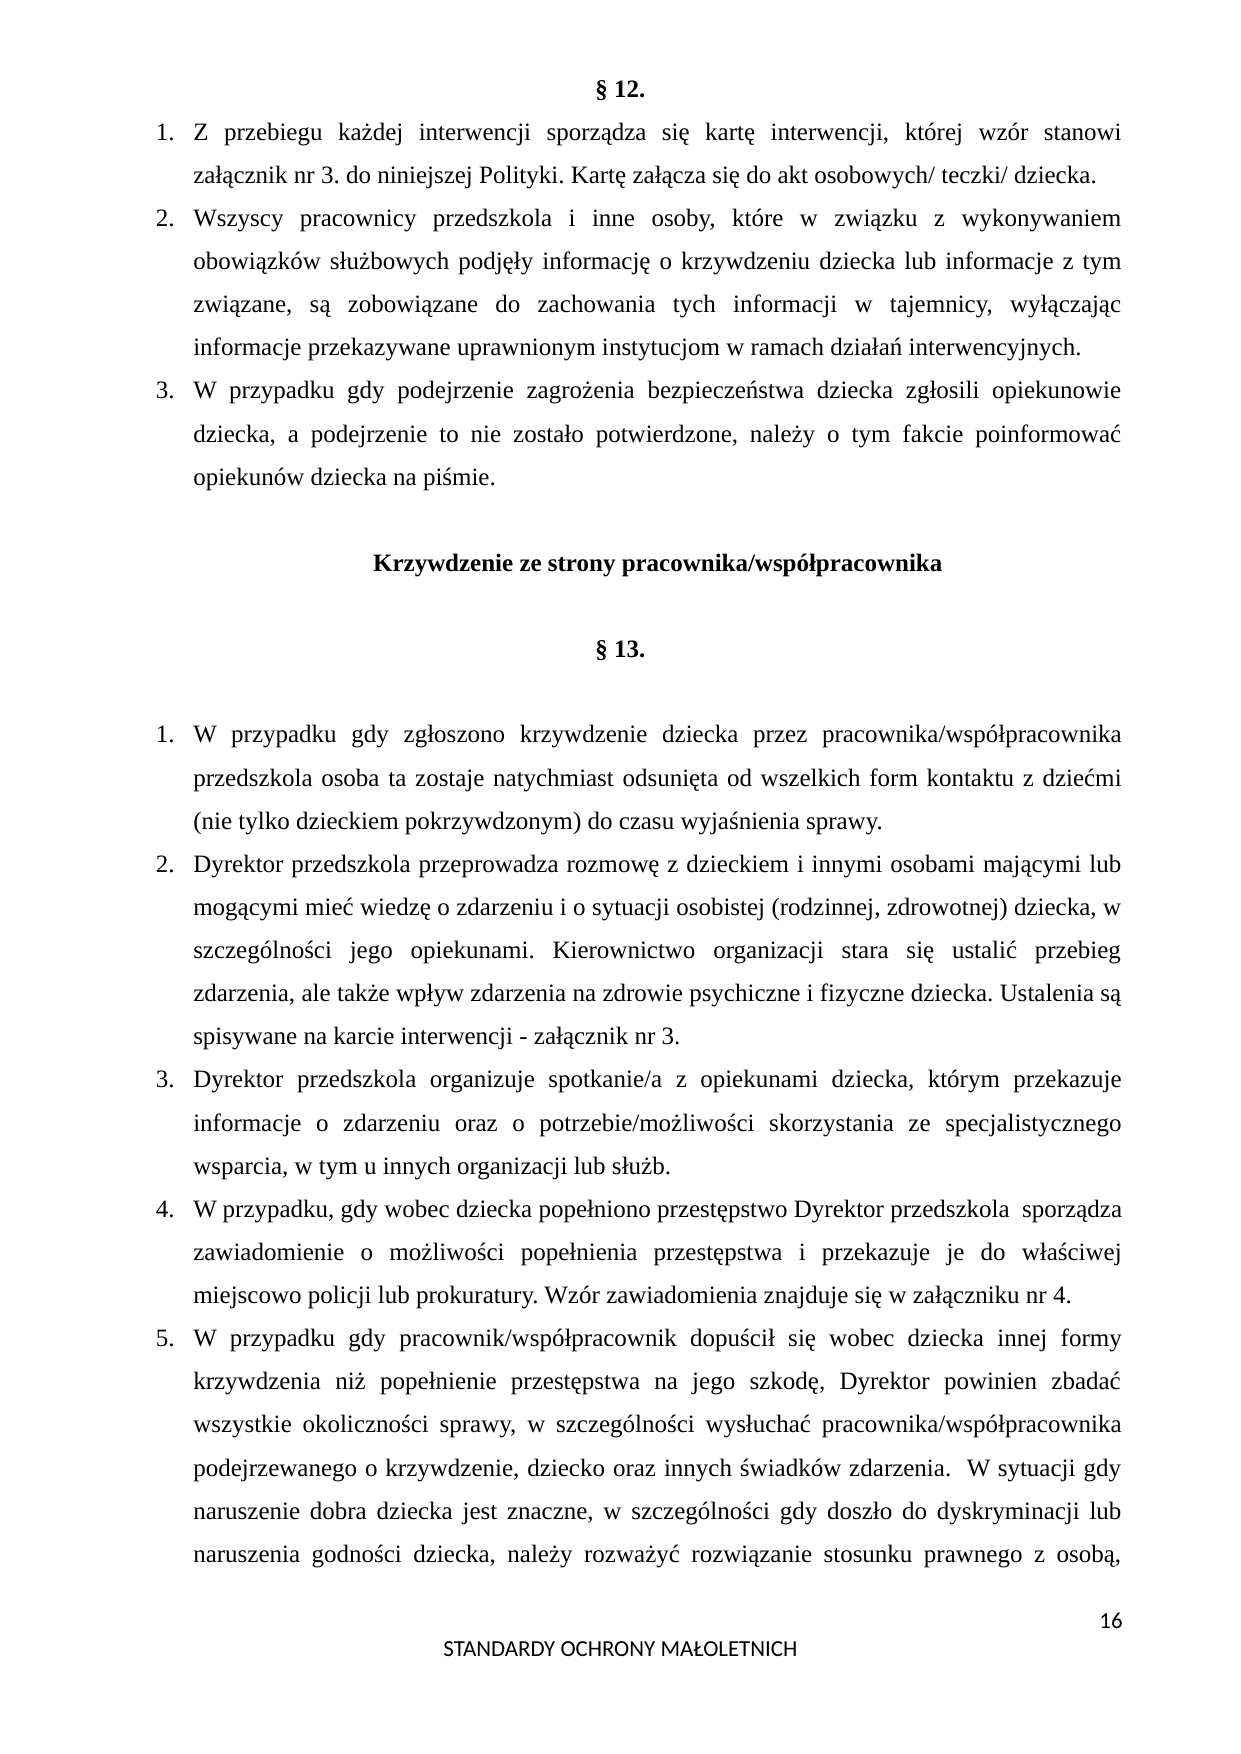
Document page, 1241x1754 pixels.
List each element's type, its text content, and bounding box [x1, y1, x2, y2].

list W przypadku, gdy wobec dziecka popełniono przestępstwo Dyrektor przedszkola sporządza zawiadomienie o możliwości popełnienia przestępstwa i przekazuje je do właściwej miejscowo policji lub prokuratury. Wzór zawiadomienia znajduje się w załączniku nr 4. [156, 1194, 1122, 1309]
list W przypadku gdy podejrzenie zagrożenia bezpieczeństwa dziecka zgłosili opiekunowie dziecka, a podejrzenie to nie zostało potwierdzone, należy o tym fakcie poinformować opiekunów dziecka na piśmie. [156, 376, 1122, 491]
text § 12. [118, 74, 1122, 102]
text § 13. [118, 634, 1122, 663]
list Dyrektor przedszkola przeprowadza rozmowę z dzieckiem i innymi osobami mającymi lub mogącymi mieć wiedzę o zdarzeniu i o sytuacji osobistej (rodzinnej, zdrowotnej) dziecka, w szczególności jego opiekunami. Kierownictwo organizacji stara się ustalić przebieg zdarzenia, ale także wpływ zdarzenia na zdrowie psychiczne i fizyczne dziecka. Ustalenia są spisywane na karcie interwencji - załącznik nr 3. [156, 849, 1122, 1050]
list W przypadku gdy zgłoszono krzywdzenie dziecka przez pracownika/współpracownika przedszkola osoba ta zostaje natychmiast odsunięta od wszelkich form kontaktu z dziećmi (nie tylko dzieckiem pokrzywdzonym) do czasu wyjaśnienia sprawy. [156, 719, 1122, 834]
list Dyrektor przedszkola organizuje spotkanie/a z opiekunami dziecka, którym przekazuje informacje o zdarzeniu oraz o potrzebie/możliwości skorzystania ze specjalistycznego wsparcia, w tym u innych organizacji lub służb. [156, 1064, 1122, 1179]
list W przypadku gdy pracownik/współpracownik dopuścił się wobec dziecka innej formy krzywdzenia niż popełnienie przestępstwa na jego szkodę, Dyrektor powinien zbadać wszystkie okoliczności sprawy, w szczególności wysłuchać pracownika/współpracownika podejrzewanego o krzywdzenie, dziecko oraz innych świadków zdarzenia. W sytuacji gdy naruszenie dobra dziecka jest znaczne, w szczególności gdy doszło do dyskryminacji lub naruszenia godności dziecka, należy rozważyć rozwiązanie stosunku prawnego z osobą, [156, 1323, 1122, 1568]
list Z przebiegu każdej interwencji sporządza się kartę interwencji, której wzór stanowi załącznik nr 3. do niniejszej Polityki. Kartę załącza się do akt osobowych/ teczki/ dziecka. [156, 117, 1122, 189]
list Wszyscy pracownicy przedszkola i inne osoby, które w związku z wykonywaniem obowiązków służbowych podjęły informację o krzywdzeniu dziecka lub informacje z tym związane, są zobowiązane do zachowania tych informacji w tajemnicy, wyłączając informacje przekazywane uprawnionym instytucjom w ramach działań interwencyjnych. [156, 203, 1122, 361]
text Krzywdzenie ze strony pracownika/współpracownika [193, 548, 1122, 577]
